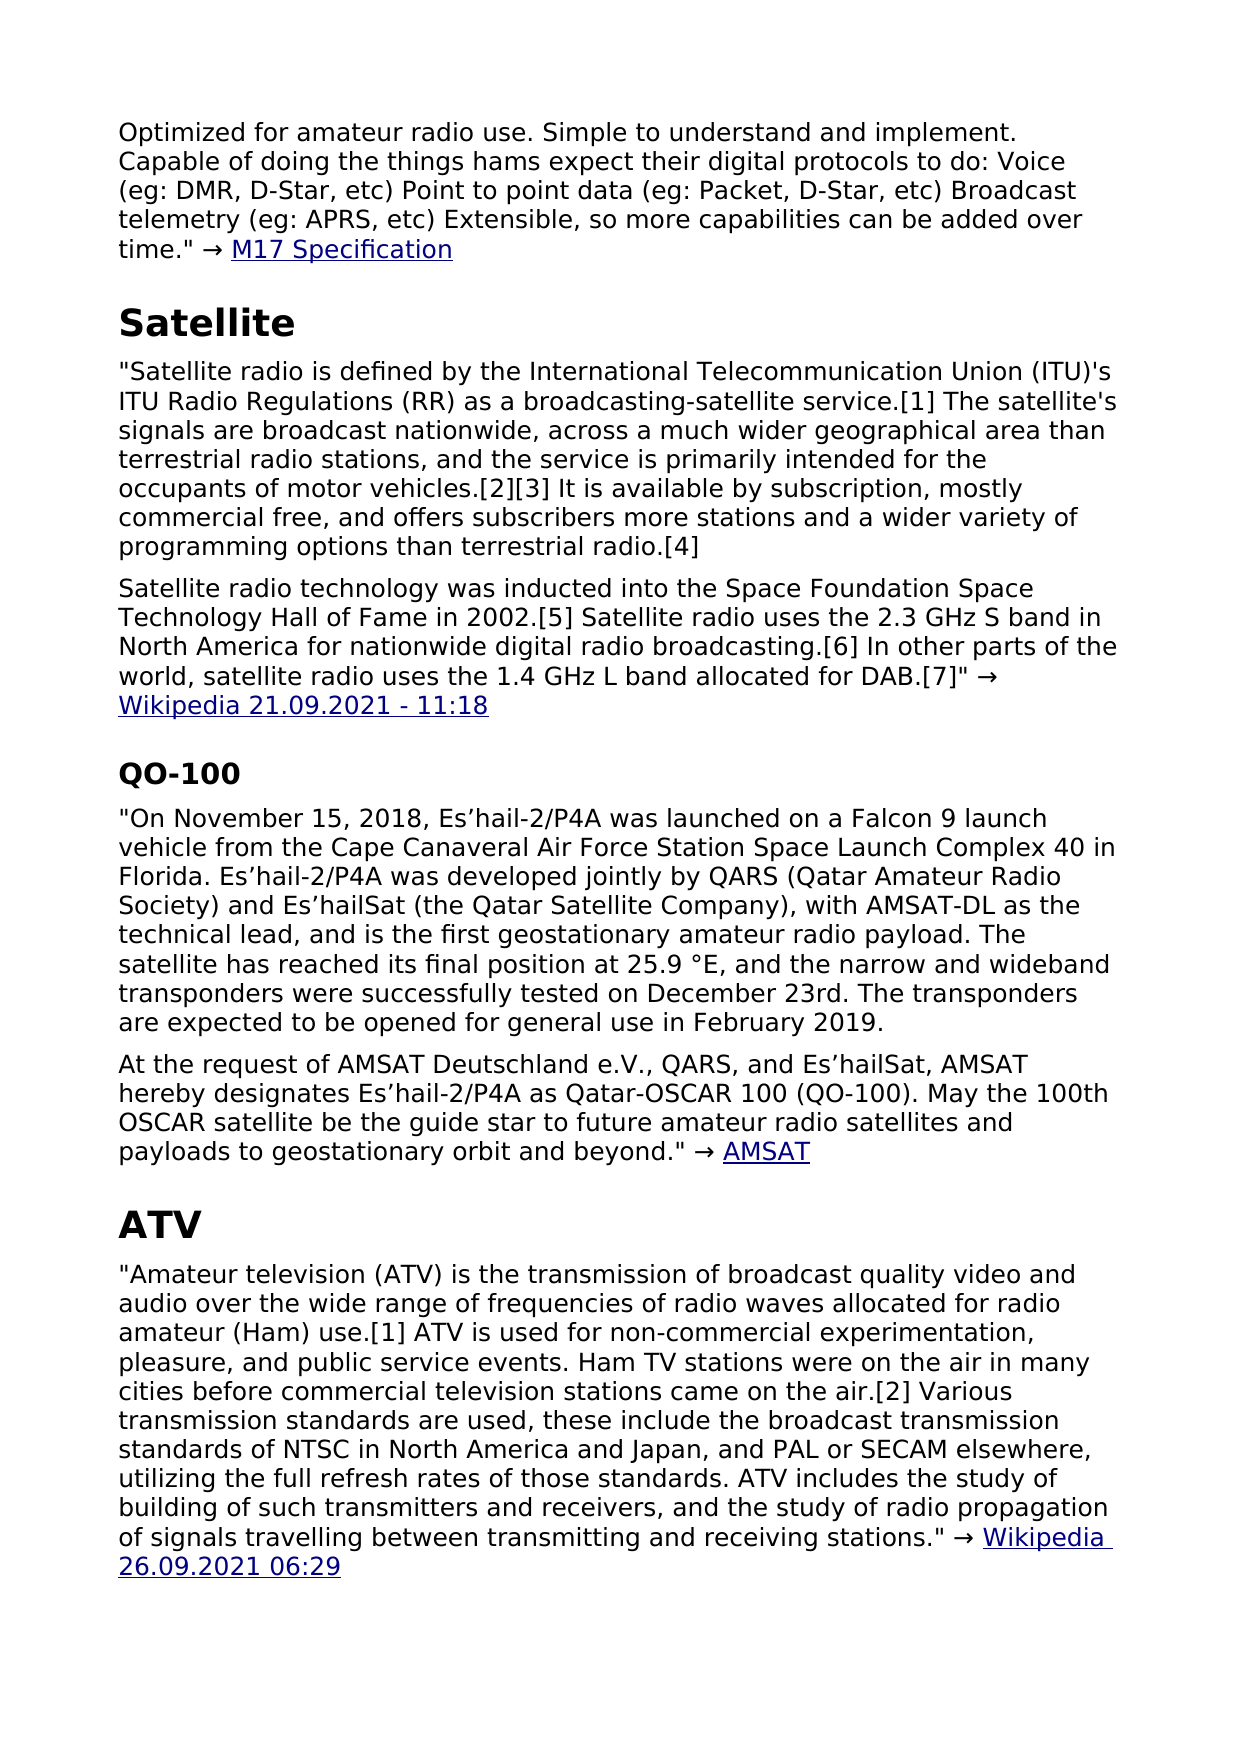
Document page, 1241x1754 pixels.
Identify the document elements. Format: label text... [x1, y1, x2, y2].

subtitle Satellite [118, 301, 1122, 345]
text At the request of AMSAT Deutschland e.V., QARS, and Es’hailSat, AMSAT hereby designates Es’hail-2/P4A as Qatar-OSCAR 100 (QO-100). May the 100th OSCAR satellite be the guide star to future amateur radio satellites and payloads to geostationary orbit and beyond." → AMSAT [118, 1050, 1122, 1167]
subtitle ATV [118, 1204, 1122, 1248]
text Optimized for amateur radio use. Simple to understand and implement. Capable of doing the things hams expect their digital protocols to do: Voice (eg: DMR, D-Star, etc) Point to point data (eg: Packet, D-Star, etc) Broadcast telemetry (eg: APRS, etc) Extensible, so more capabilities can be added over time." → M17 Specification [118, 118, 1122, 264]
text Satellite radio technology was inducted into the Space Foundation Space Technology Hall of Fame in 2002.[5] Satellite radio uses the 2.3 GHz S band in North America for nationwide digital radio broadcasting.[6] In other parts of the world, satellite radio uses the 1.4 GHz L band allocated for DAB.[7]" → Wikipedia 21.09.2021 - 11:18 [118, 574, 1122, 720]
subtitle QO-100 [118, 758, 1122, 792]
text "Satellite radio is defined by the International Telecommunication Union (ITU)'s ITU Radio Regulations (RR) as a broadcasting-satellite service.[1] The satellite's signals are broadcast nationwide, across a much wider geographical area than terrestrial radio stations, and the service is primarily intended for the occupants of motor vehicles.[2][3] It is available by subscription, mostly commercial free, and offers subscribers more stations and a wider variety of programming options than terrestrial radio.[4] [118, 358, 1122, 562]
text "Amateur television (ATV) is the transmission of broadcast quality video and audio over the wide range of frequencies of radio waves allocated for radio amateur (Ham) use.[1] ATV is used for non-commercial experimentation, pleasure, and public service events. Ham TV stations were on the air in many cities before commercial television stations came on the air.[2] Various transmission standards are used, these include the broadcast transmission standards of NTSC in North America and Japan, and PAL or SECAM elsewhere, utilizing the full refresh rates of those standards. ATV includes the study of building of such transmitters and receivers, and the study of radio propagation of signals travelling between transmitting and receiving stations." → Wikipedia 26.09.2021 06:29 [118, 1260, 1122, 1581]
text "On November 15, 2018, Es’hail-2/P4A was launched on a Falcon 9 launch vehicle from the Cape Canaveral Air Force Station Space Launch Complex 40 in Florida. Es’hail-2/P4A was developed jointly by QARS (Qatar Amateur Radio Society) and Es’hailSat (the Qatar Satellite Company), with AMSAT-DL as the technical lead, and is the first geostationary amateur radio payload. The satellite has reached its final position at 25.9 °E, and the narrow and wideband transponders were successfully tested on December 23rd. The transponders are expected to be opened for general use in February 2019. [118, 804, 1122, 1037]
